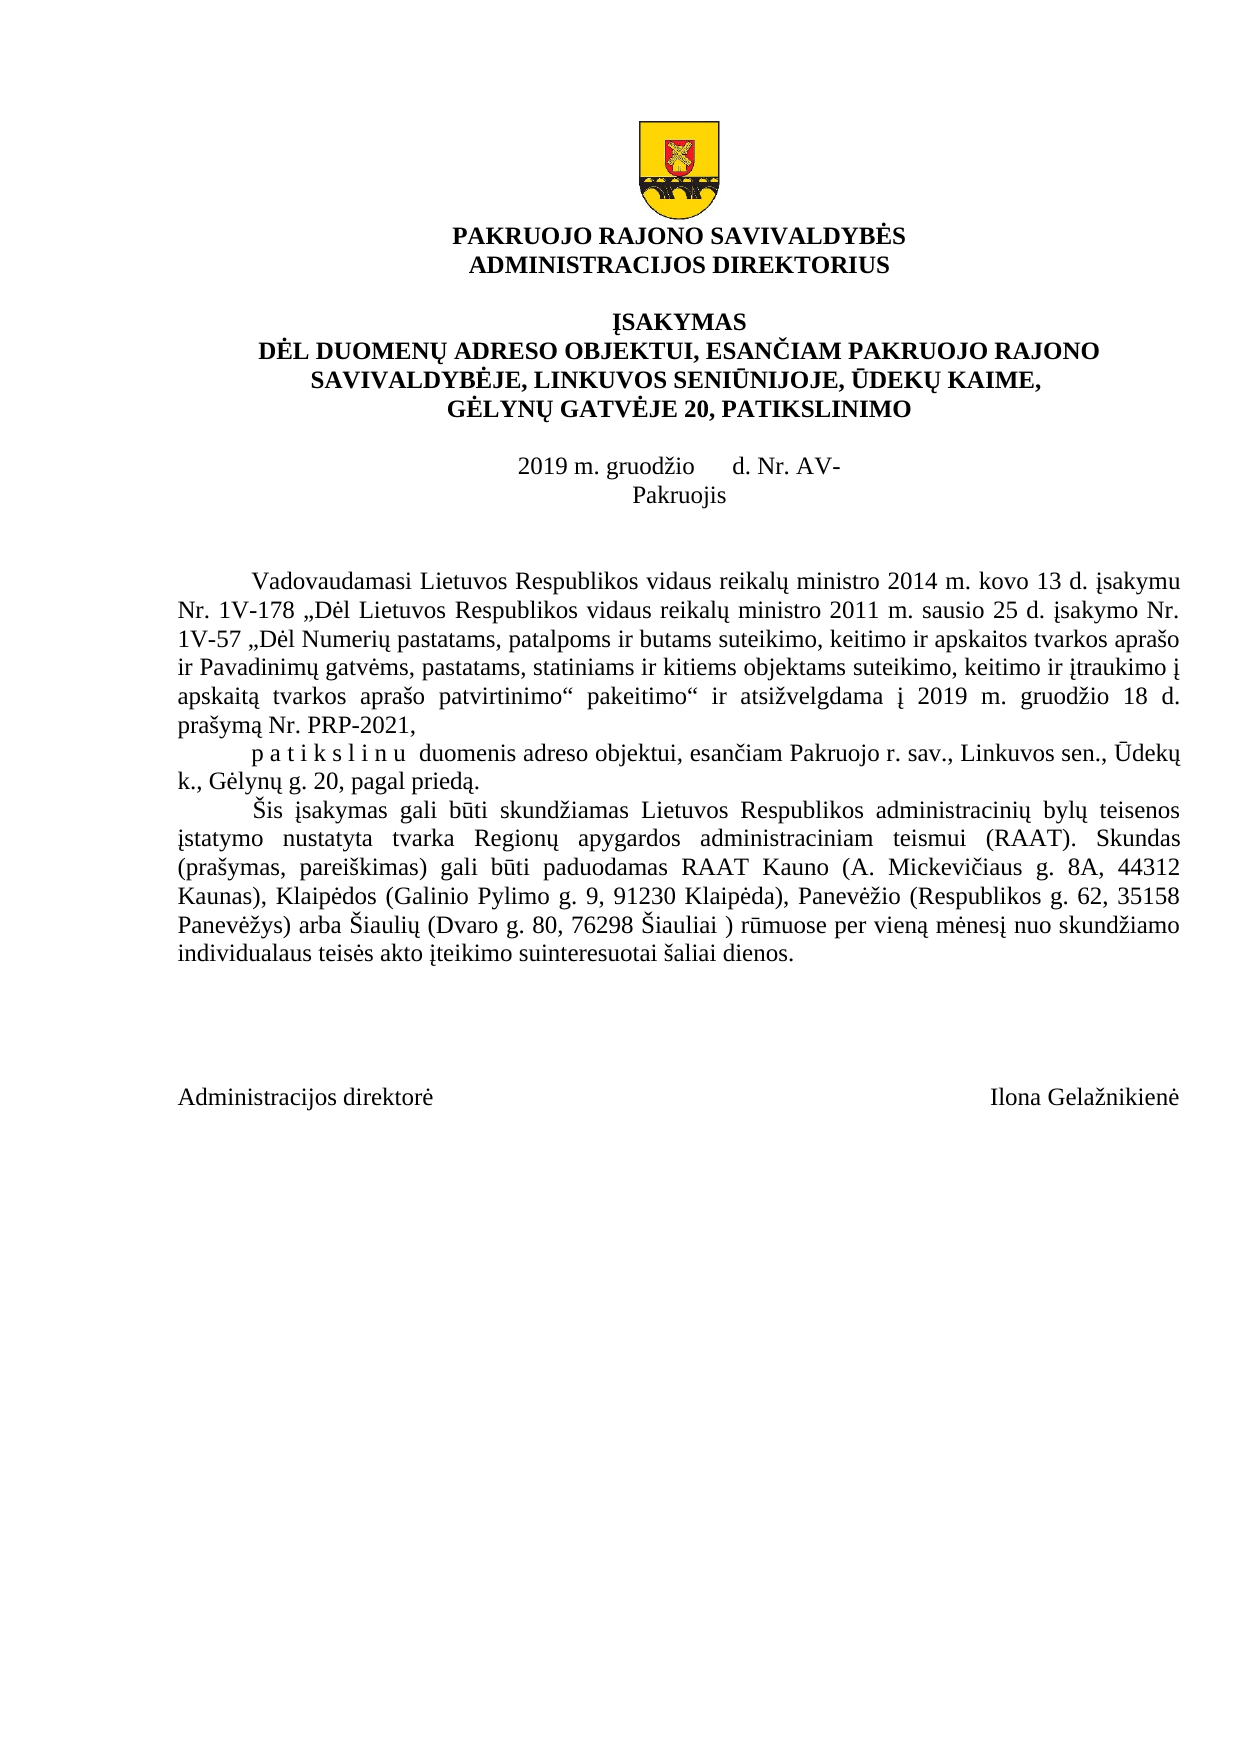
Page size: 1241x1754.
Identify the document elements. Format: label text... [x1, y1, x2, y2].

text DĖL DUOMENŲ ADRESO OBJEKTUI, ESANČIAM PAKRUOJO RAJONO SAVIVALDYBĖJE, LINKUVOS SENIŪNIJOJE, ŪDEKŲ KAIME, [177, 336, 1181, 394]
text ADMINISTRACIJOS DIREKTORIUS [177, 250, 1181, 279]
text Šis įsakymas gali būti skundžiamas Lietuvos Respublikos administracinių bylų teisenos įstatymo nustatyta tvarka Regionų apygardos administraciniam teismui (RAAT). Skundas (prašymas, pareiškimas) gali būti paduodamas RAAT Kauno (A. Mickevičiaus g. 8A, 44312 Kaunas), Klaipėdos (Galinio Pylimo g. 9, 91230 Klaipėda), Panevėžio (Respublikos g. 62, 35158 Panevėžys) arba Šiaulių (Dvaro g. 80, 76298 Šiauliai ) rūmuose per vieną mėnesį nuo skundžiamo individualaus teisės akto įteikimo suinteresuotai šaliai dienos. [177, 795, 1181, 967]
text ĮSAKYMAS [177, 307, 1181, 336]
text patikslinu duomenis adreso objektui, esančiam Pakruojo r. sav., Linkuvos sen., Ūdekų k., Gėlynų g. 20, pagal priedą. [177, 739, 1181, 795]
text GĖLYNŲ GATVĖJE 20, PATIKSLINIMO [177, 394, 1181, 422]
text Pakruojis [177, 480, 1181, 509]
list Vadovaudamasi Lietuvos Respublikos vidaus reikalų ministro 2014 m. kovo 13 d. įsakymu Nr. 1V-178 „Dėl Lietuvos Respublikos vidaus reikalų ministro 2011 m. sausio 25 d. įsakymo Nr. 1V-57 „Dėl Numerių pastatams, patalpoms ir butams suteikimo, keitimo ir apskaitos tvarkos aprašo ir Pavadinimų gatvėms, pastatams, statiniams ir kitiems objektams suteikimo, keitimo ir įtraukimo į apskaitą tvarkos aprašo patvirtinimo“ pakeitimo“ ir atsižvelgdama į 2019 m. gruodžio 18 d. prašymą Nr. PRP-2021, [177, 566, 1181, 739]
text PAKRUOJO RAJONO SAVIVALDYBĖS [177, 221, 1181, 250]
text Administracijos direktorė Ilona Gelažnikienė [177, 1082, 1181, 1111]
text 2019 m. gruodžio d. Nr. AV- [177, 451, 1181, 480]
